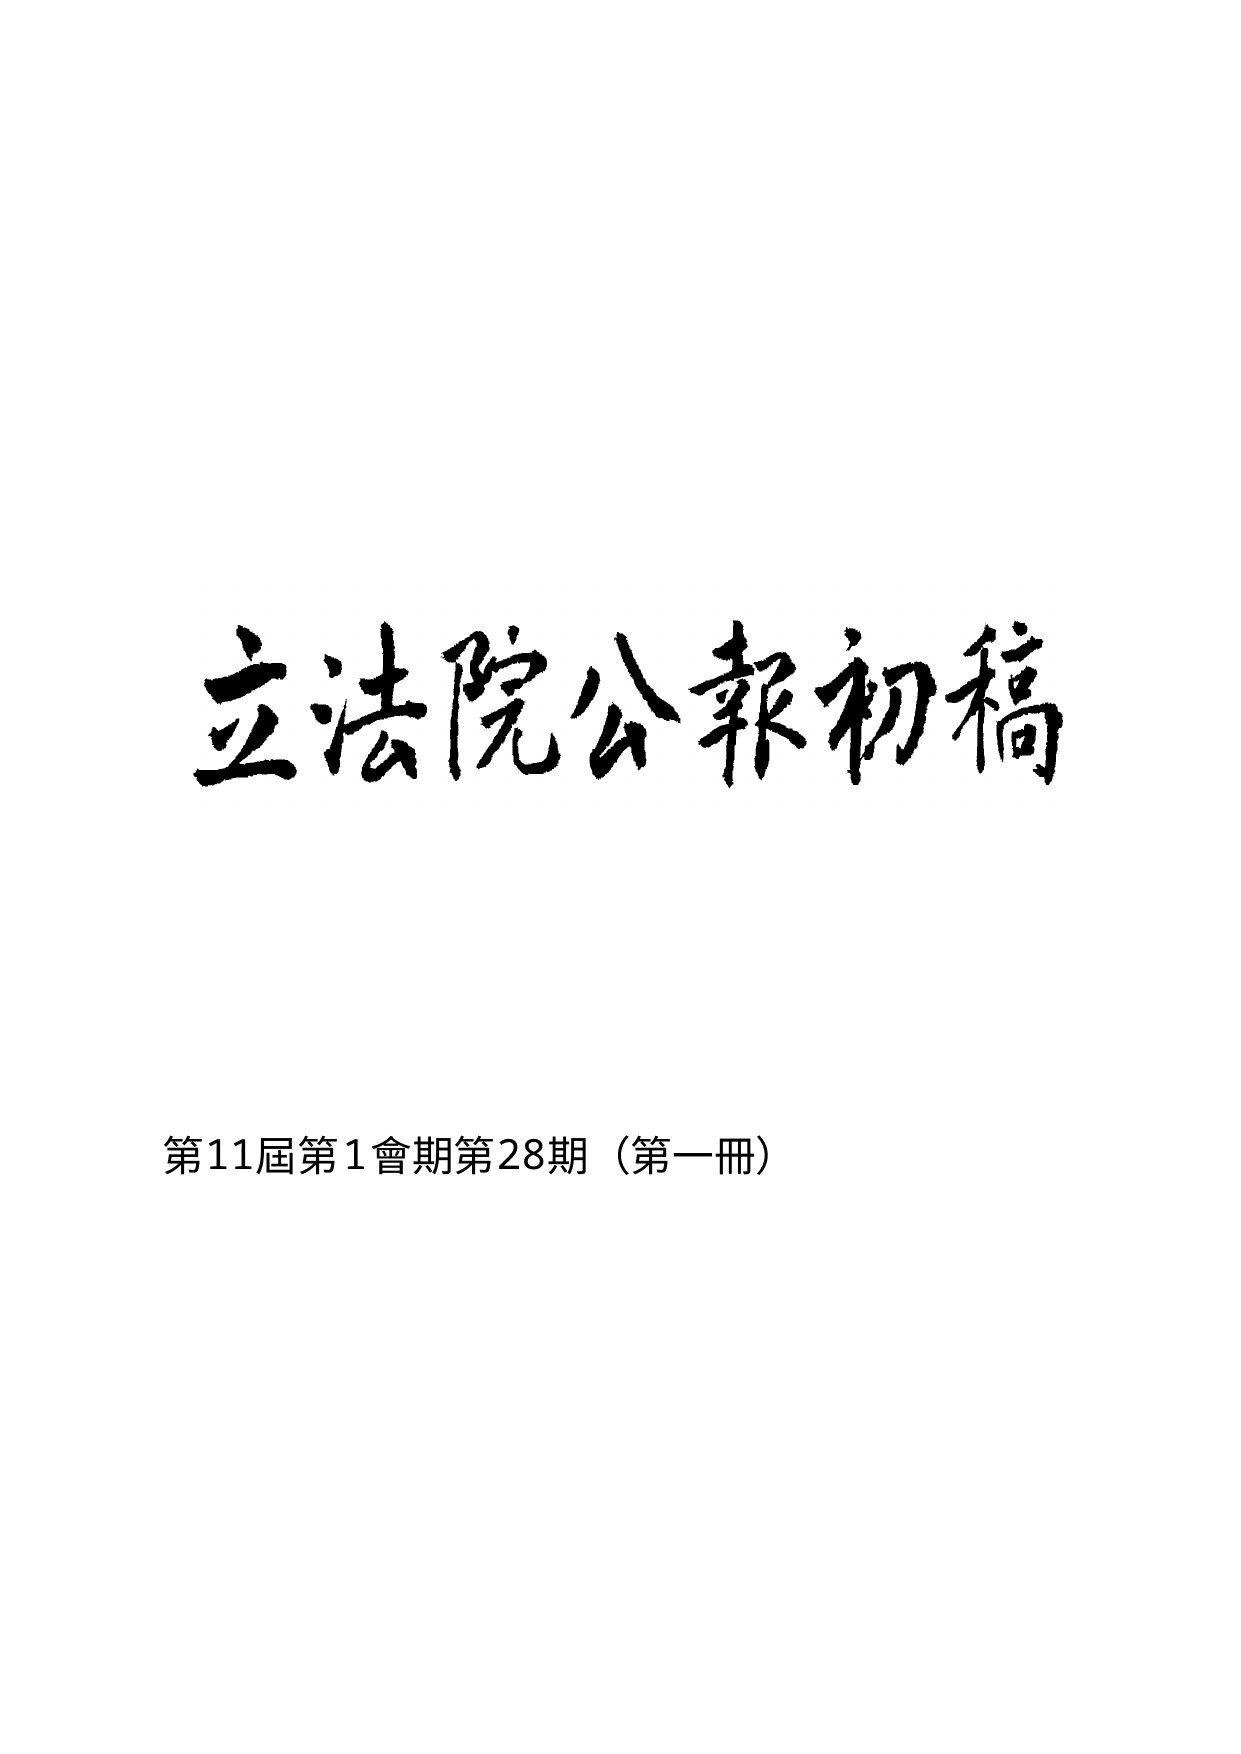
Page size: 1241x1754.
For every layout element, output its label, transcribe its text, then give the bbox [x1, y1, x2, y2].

table_header 第11屆第1會期第28期（第一冊） [151, 1089, 825, 1234]
table_header [151, 406, 1098, 902]
